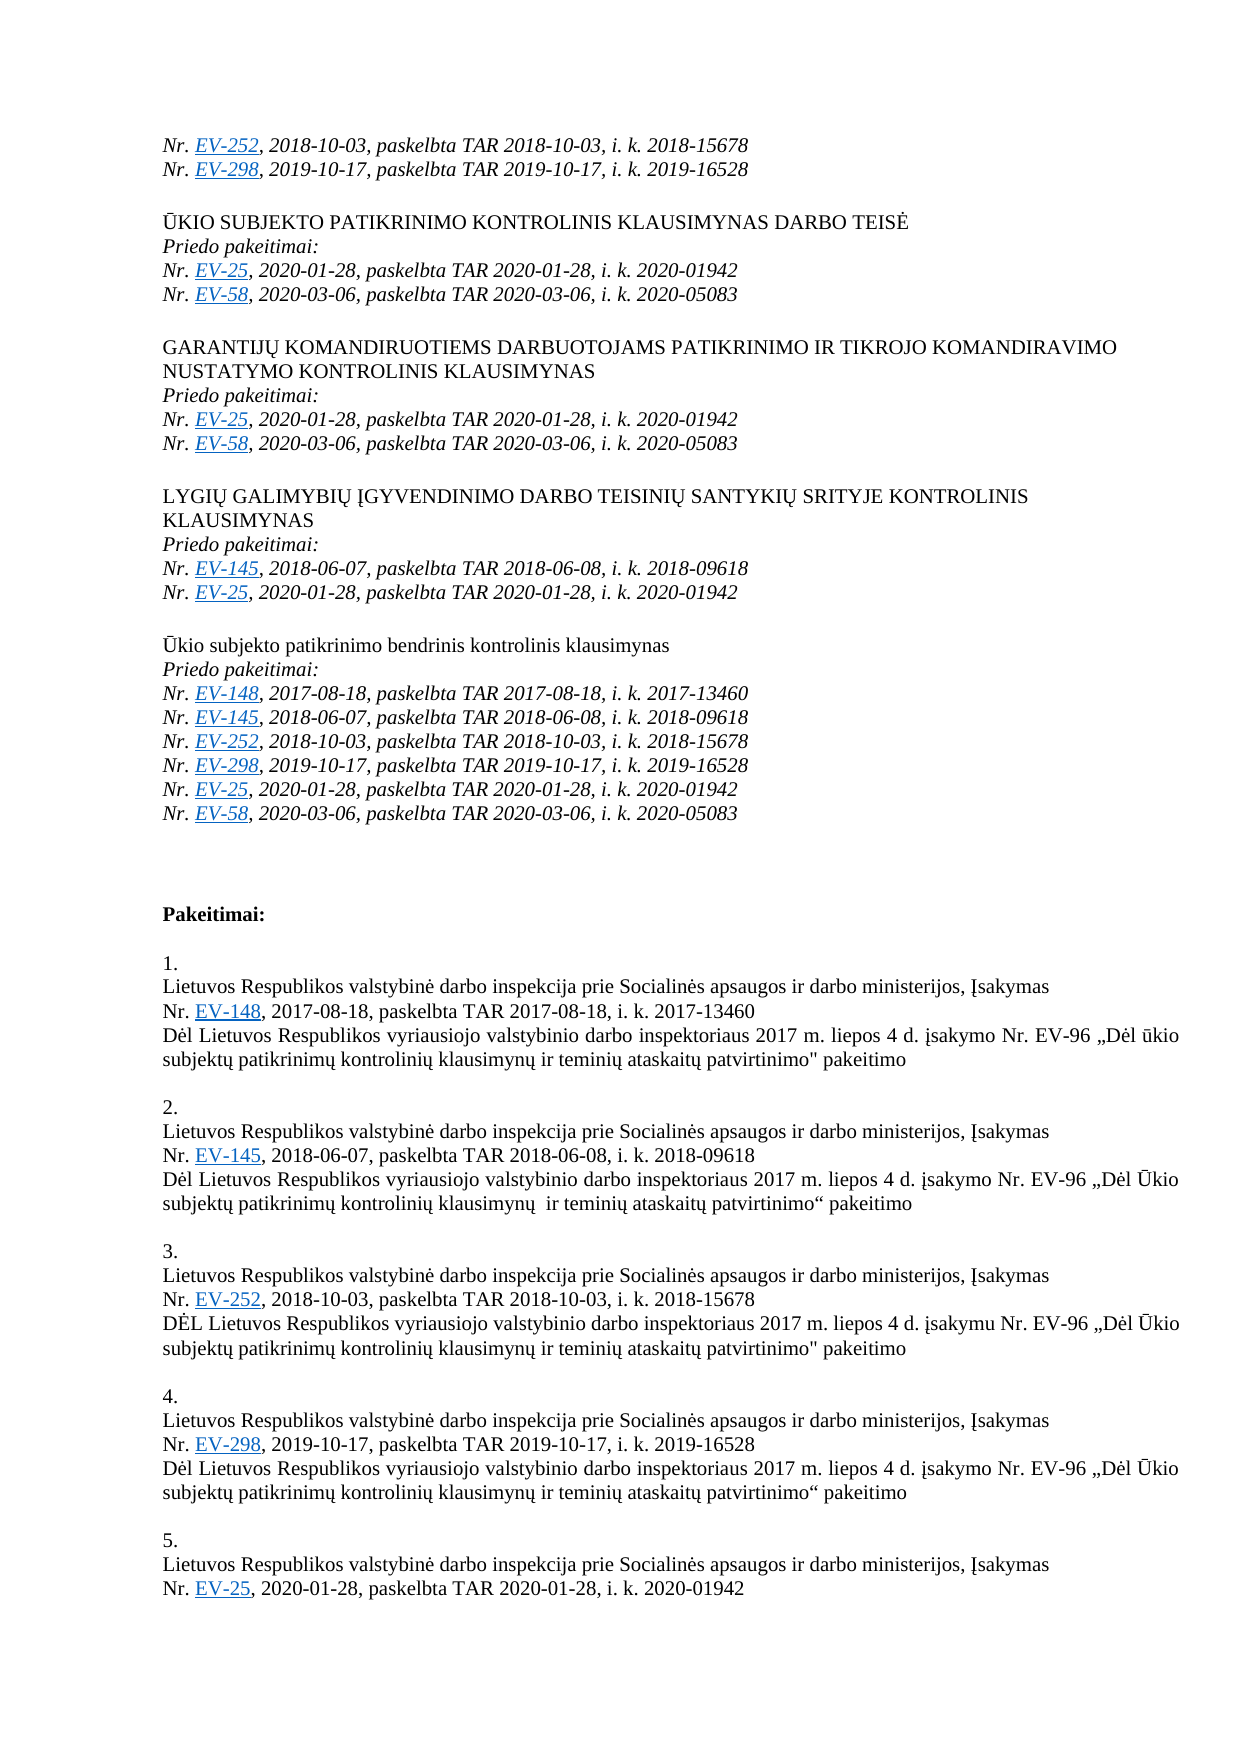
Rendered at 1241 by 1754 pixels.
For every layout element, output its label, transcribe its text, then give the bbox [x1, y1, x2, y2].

text Nr. EV-145, 2018-06-07, paskelbta TAR 2018-06-08, i. k. 2018-09618 [162, 556, 1181, 580]
text Nr. EV-25, 2020-01-28, paskelbta TAR 2020-01-28, i. k. 2020-01942 [162, 777, 1181, 801]
text Pakeitimai: [162, 902, 1181, 926]
text 3. [162, 1239, 1181, 1263]
text Priedo pakeitimai: [162, 383, 1181, 407]
text Nr. EV-25, 2020-01-28, paskelbta TAR 2020-01-28, i. k. 2020-01942 [162, 407, 1181, 431]
text Nr. EV-148, 2017-08-18, paskelbta TAR 2017-08-18, i. k. 2017-13460 [162, 998, 1181, 1023]
text Nr. EV-145, 2018-06-07, paskelbta TAR 2018-06-08, i. k. 2018-09618 [162, 1143, 1181, 1167]
text Nr. EV-25, 2020-01-28, paskelbta TAR 2020-01-28, i. k. 2020-01942 [162, 1576, 1181, 1600]
text ŪKIO SUBJEKTO PATIKRINIMO KONTROLINIS KLAUSIMYNAS DARBO TEISĖ [162, 210, 1181, 234]
text Nr. EV-58, 2020-03-06, paskelbta TAR 2020-03-06, i. k. 2020-05083 [162, 431, 1181, 455]
text Nr. EV-252, 2018-10-03, paskelbta TAR 2018-10-03, i. k. 2018-15678 [162, 729, 1181, 753]
text Lietuvos Respublikos valstybinė darbo inspekcija prie Socialinės apsaugos ir darbo ministerijos, Įsakymas [162, 974, 1181, 998]
text Priedo pakeitimai: [162, 657, 1181, 681]
text 2. [162, 1095, 1181, 1119]
text Priedo pakeitimai: [162, 234, 1181, 258]
text Lietuvos Respublikos valstybinė darbo inspekcija prie Socialinės apsaugos ir darbo ministerijos, Įsakymas [162, 1552, 1181, 1576]
text Nr. EV-58, 2020-03-06, paskelbta TAR 2020-03-06, i. k. 2020-05083 [162, 282, 1181, 306]
text Lietuvos Respublikos valstybinė darbo inspekcija prie Socialinės apsaugos ir darbo ministerijos, Įsakymas [162, 1408, 1181, 1432]
text Nr. EV-148, 2017-08-18, paskelbta TAR 2017-08-18, i. k. 2017-13460 [162, 681, 1181, 705]
text Lietuvos Respublikos valstybinė darbo inspekcija prie Socialinės apsaugos ir darbo ministerijos, Įsakymas [162, 1263, 1181, 1287]
text 4. [162, 1383, 1181, 1408]
text DĖL Lietuvos Respublikos vyriausiojo valstybinio darbo inspektoriaus 2017 m. liepos 4 d. įsakymu Nr. EV-96 „Dėl Ūkio subjektų patikrinimų kontrolinių klausimynų ir teminių ataskaitų patvirtinimo" pakeitimo [162, 1311, 1181, 1359]
text GARANTIJŲ KOMANDIRUOTIEMS DARBUOTOJAMS PATIKRINIMO IR TIKROJO KOMANDIRAVIMO NUSTATYMO KONTROLINIS KLAUSIMYNAS [162, 335, 1181, 383]
text Nr. EV-145, 2018-06-07, paskelbta TAR 2018-06-08, i. k. 2018-09618 [162, 705, 1181, 729]
text Dėl Lietuvos Respublikos vyriausiojo valstybinio darbo inspektoriaus 2017 m. liepos 4 d. įsakymo Nr. EV-96 „Dėl ūkio subjektų patikrinimų kontrolinių klausimynų ir teminių ataskaitų patvirtinimo" pakeitimo [162, 1023, 1181, 1071]
text Nr. EV-25, 2020-01-28, paskelbta TAR 2020-01-28, i. k. 2020-01942 [162, 580, 1181, 604]
text Dėl Lietuvos Respublikos vyriausiojo valstybinio darbo inspektoriaus 2017 m. liepos 4 d. įsakymo Nr. EV-96 „Dėl Ūkio subjektų patikrinimų kontrolinių klausimynų ir teminių ataskaitų patvirtinimo“ pakeitimo [162, 1167, 1181, 1215]
text Priedo pakeitimai: [162, 532, 1181, 556]
text 5. [162, 1528, 1181, 1552]
text Nr. EV-298, 2019-10-17, paskelbta TAR 2019-10-17, i. k. 2019-16528 [162, 157, 1181, 181]
text Nr. EV-298, 2019-10-17, paskelbta TAR 2019-10-17, i. k. 2019-16528 [162, 753, 1181, 777]
text Nr. EV-252, 2018-10-03, paskelbta TAR 2018-10-03, i. k. 2018-15678 [162, 133, 1181, 157]
text Nr. EV-252, 2018-10-03, paskelbta TAR 2018-10-03, i. k. 2018-15678 [162, 1287, 1181, 1311]
text Nr. EV-25, 2020-01-28, paskelbta TAR 2020-01-28, i. k. 2020-01942 [162, 258, 1181, 282]
text Ūkio subjekto patikrinimo bendrinis kontrolinis klausimynas [162, 633, 1181, 657]
text Dėl Lietuvos Respublikos vyriausiojo valstybinio darbo inspektoriaus 2017 m. liepos 4 d. įsakymo Nr. EV-96 „Dėl Ūkio subjektų patikrinimų kontrolinių klausimynų ir teminių ataskaitų patvirtinimo“ pakeitimo [162, 1456, 1181, 1504]
text Lietuvos Respublikos valstybinė darbo inspekcija prie Socialinės apsaugos ir darbo ministerijos, Įsakymas [162, 1119, 1181, 1143]
text Nr. EV-298, 2019-10-17, paskelbta TAR 2019-10-17, i. k. 2019-16528 [162, 1432, 1181, 1456]
text 1. [162, 950, 1181, 974]
text Nr. EV-58, 2020-03-06, paskelbta TAR 2020-03-06, i. k. 2020-05083 [162, 801, 1181, 825]
text LYGIŲ GALIMYBIŲ ĮGYVENDINIMO DARBO TEISINIŲ SANTYKIŲ SRITYJE KONTROLINIS KLAUSIMYNAS [162, 484, 1181, 532]
